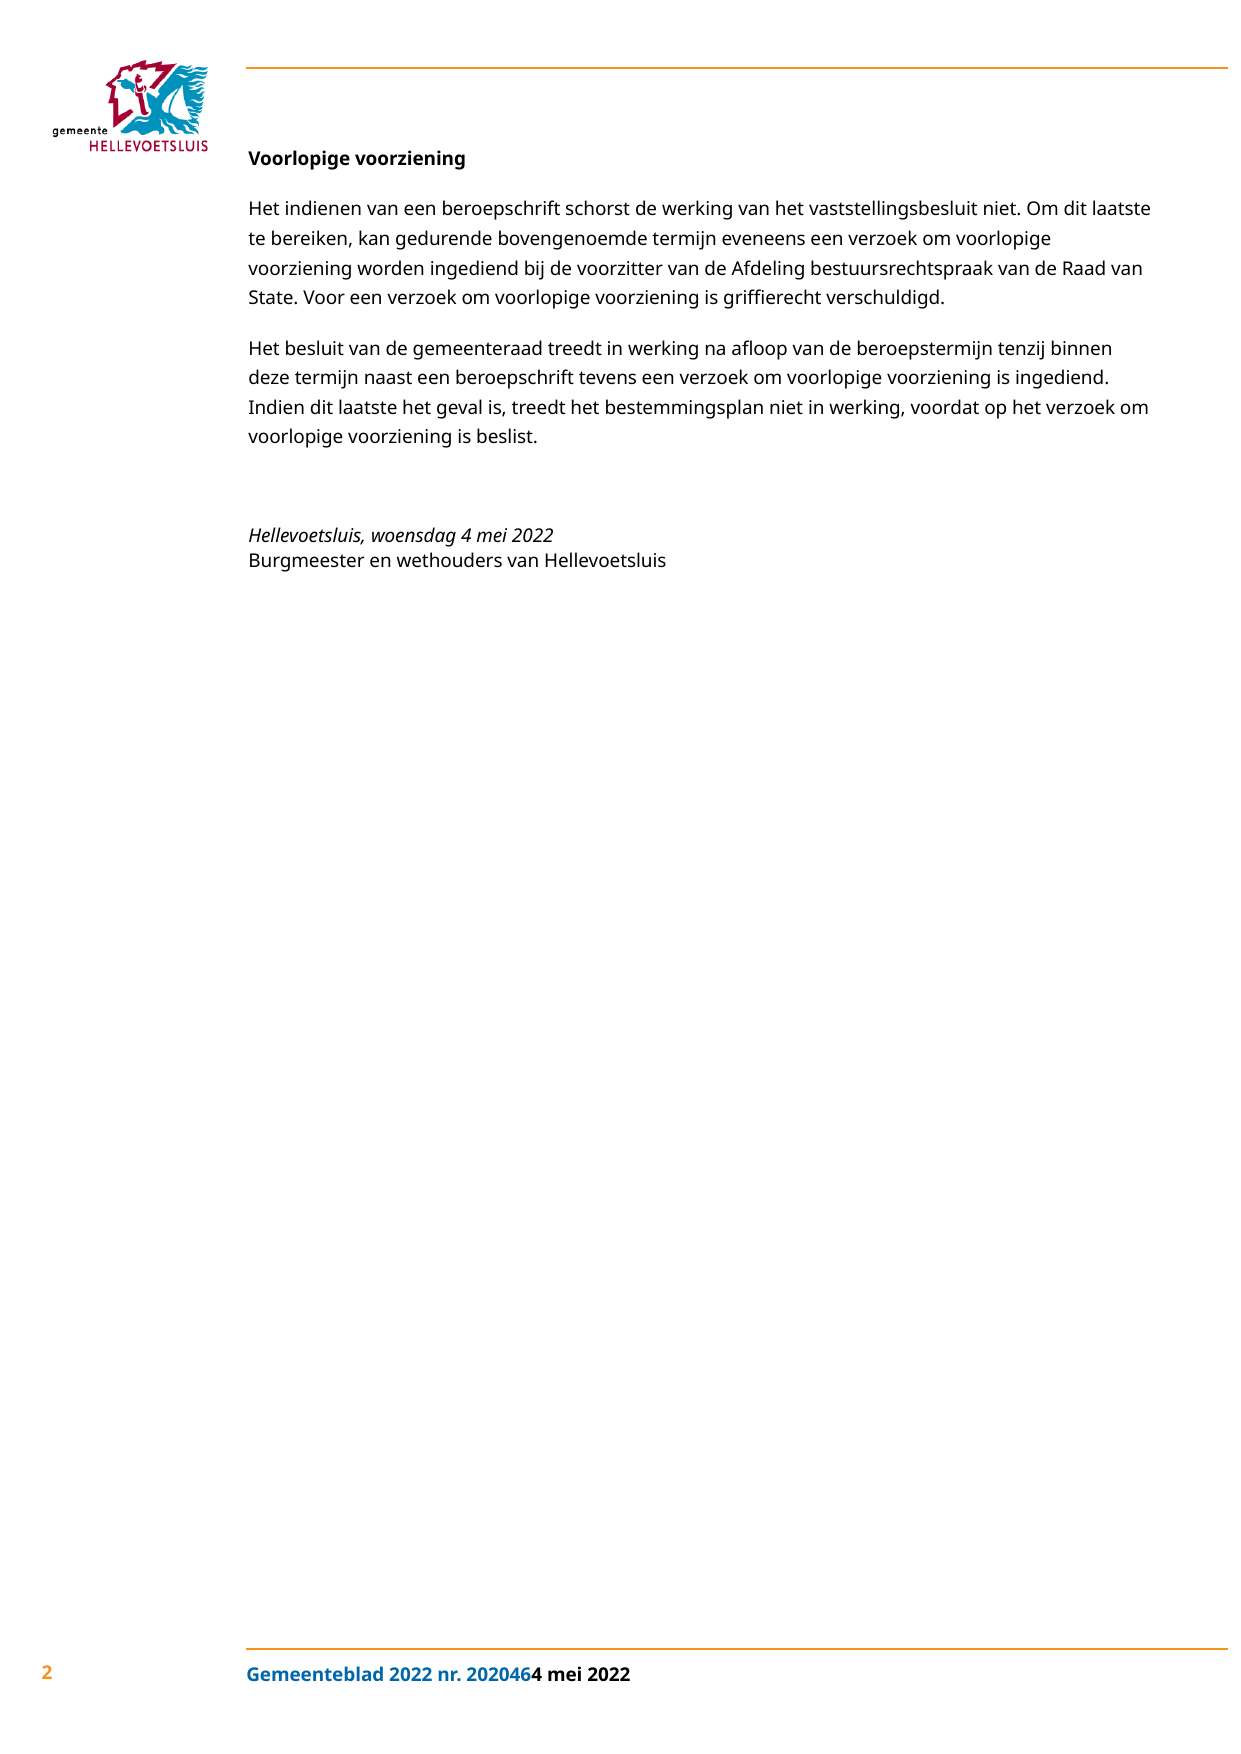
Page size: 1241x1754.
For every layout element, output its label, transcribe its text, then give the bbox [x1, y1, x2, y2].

picture [41, 47, 231, 172]
text Burgmeester en wethouders van Hellevoetsluis [248, 547, 1152, 573]
text Het besluit van de gemeenteraad treedt in werking na afloop van de beroepstermijn tenzij binnen deze termijn naast een beroepschrift tevens een verzoek om voorlopige voorziening is ingediend. Indien dit laatste het geval is, treedt het bestemmingsplan niet in werking, voordat op het verzoek om voorlopige voorziening is beslist. [248, 335, 1152, 449]
text Voorlopige voorziening [248, 145, 1152, 171]
text Hellevoetsluis, woensdag 4 mei 2022 [248, 522, 1152, 547]
text Het indienen van een beroepschrift schorst de werking van het vaststellingsbesluit niet. Om dit laatste te bereiken, kan gedurende bovengenoemde termijn eveneens een verzoek om voorlopige voorziening worden ingediend bij de voorzitter van de Afdeling bestuursrechtspraak van de Raad van State. Voor een verzoek om voorlopige voorziening is griffierecht verschuldigd. [248, 196, 1152, 310]
